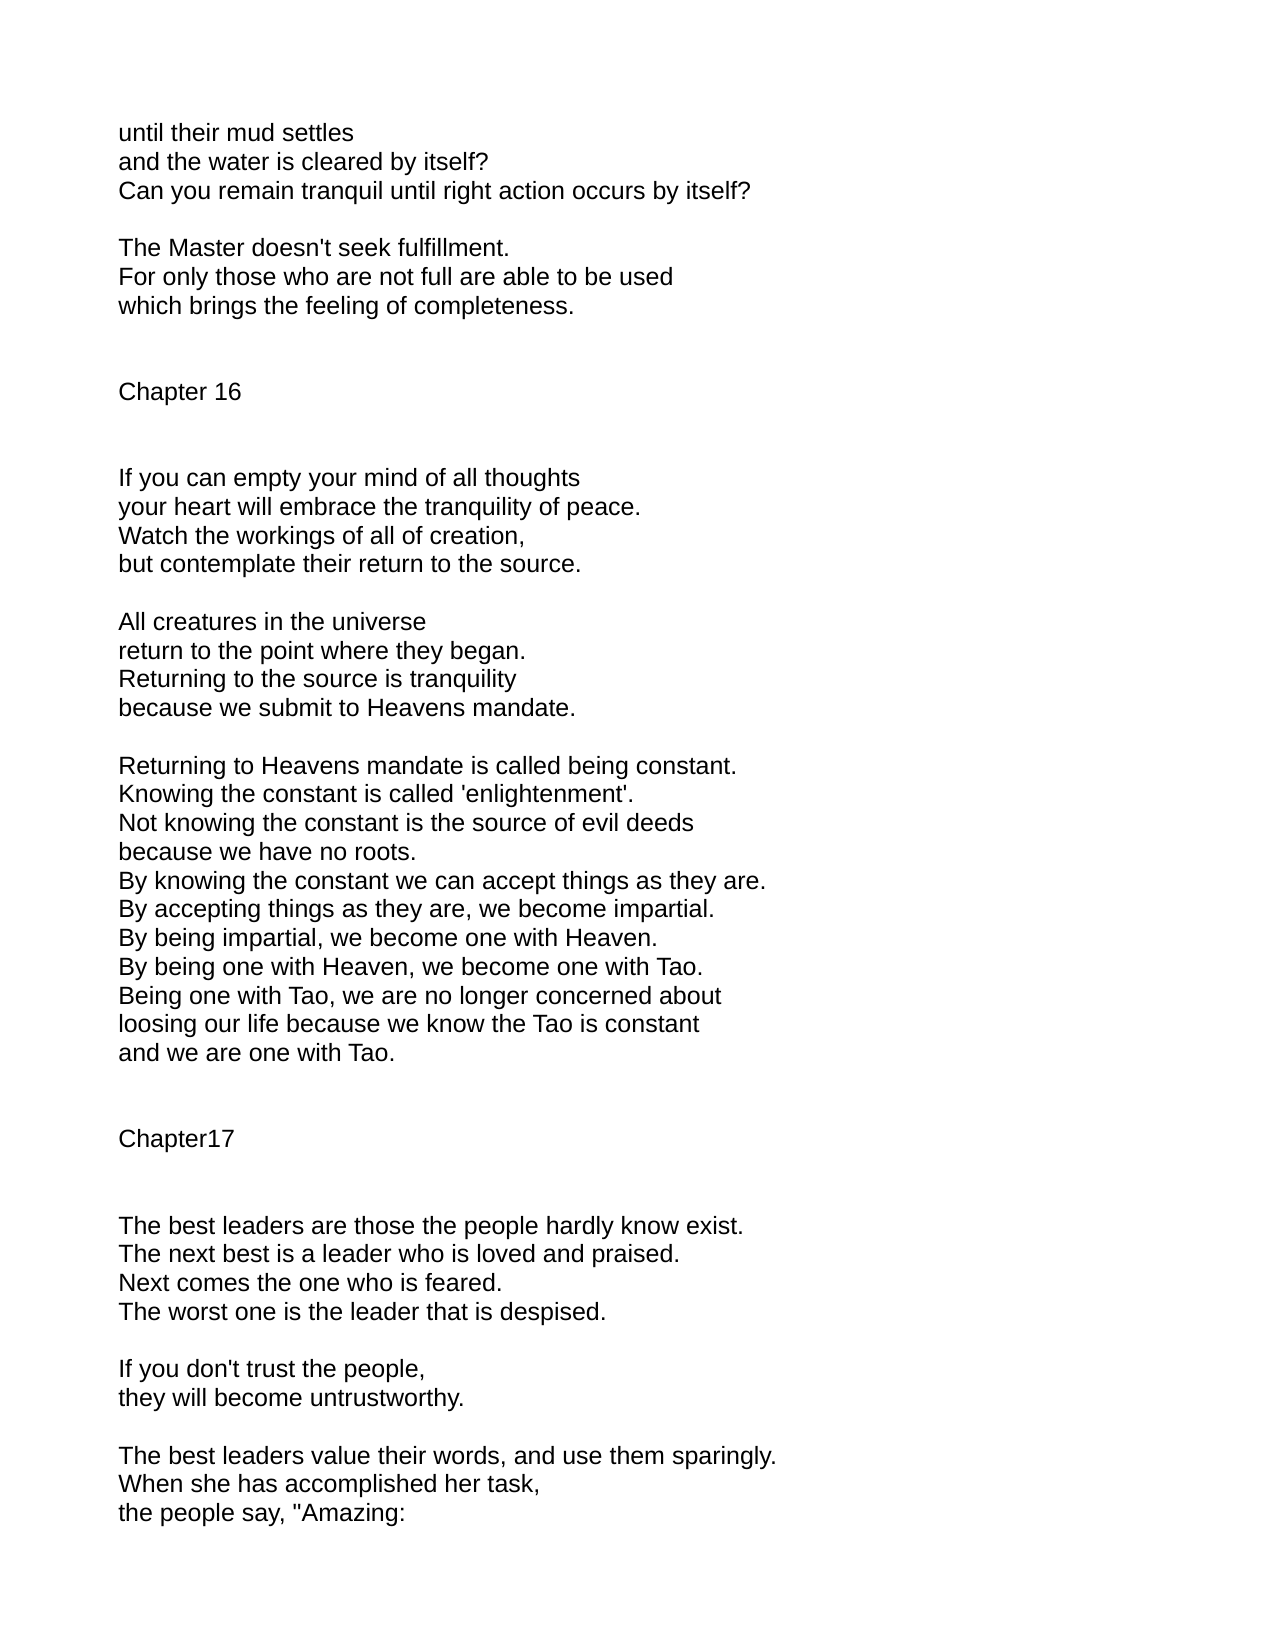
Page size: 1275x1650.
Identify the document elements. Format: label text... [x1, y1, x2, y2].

text until their mud settles and the water is cleared by itself? Can you remain tranquil until right action occurs by itself? The Master doesn't seek fulfillment. For only those who are not full are able to be used which brings the feeling of completeness. Chapter 16 If you can empty your mind of all thoughts your heart will embrace the tranquility of peace. Watch the workings of all of creation, but contemplate their return to the source. All creatures in the universe return to the point where they began. Returning to the source is tranquility because we submit to Heavens mandate. Returning to Heavens mandate is called being constant. Knowing the constant is called 'enlightenment'. Not knowing the constant is the source of evil deeds because we have no roots. By knowing the constant we can accept things as they are. By accepting things as they are, we become impartial. By being impartial, we become one with Heaven. By being one with Heaven, we become one with Tao. Being one with Tao, we are no longer concerned about loosing our life because we know the Tao is constant and we are one with Tao. Chapter17 The best leaders are those the people hardly know exist. The next best is a leader who is loved and praised. Next comes the one who is feared. The worst one is the leader that is despised. If you don't trust the people, they will become untrustworthy. The best leaders value their words, and use them sparingly. When she has accomplished her task, the people say, "Amazing: [118, 118, 1157, 1527]
